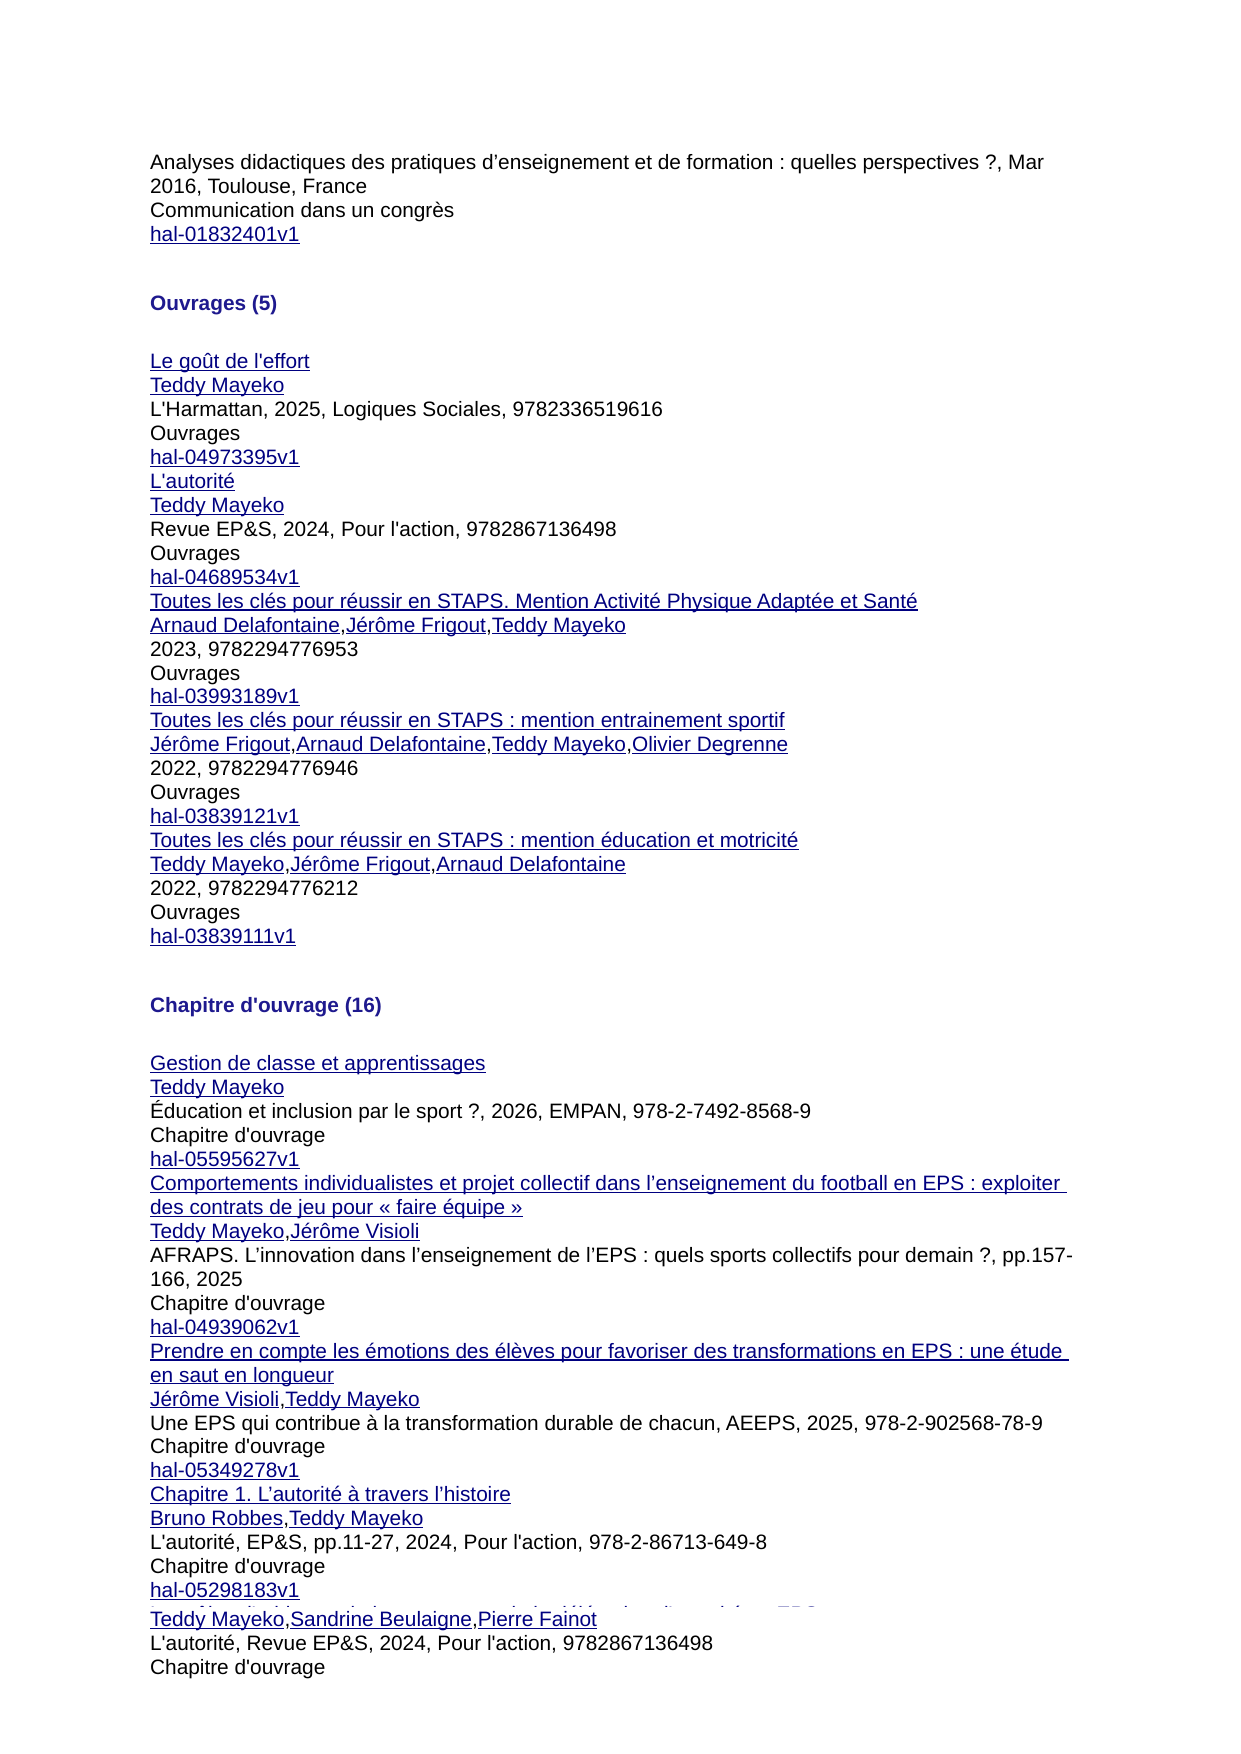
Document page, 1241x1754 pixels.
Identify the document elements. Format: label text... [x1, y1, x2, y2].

table_cell Prendre en compte les émotions des élèves pour favoriser des transformations en EPS : une étude en saut en longueur Jérôme Visioli,Teddy Mayeko Une EPS qui contribue à la transformation durable de chacun, AEEPS, 2025, 978-2-902568-78-9 Chapitre d'ouvrage hal-05349278v1 [150, 1339, 1090, 1482]
table_cell Les rôles d'arbitre et de juge au coeur de la délégation d'autorité en EPS Teddy Mayeko,Sandrine Beulaigne,Pierre Fainot L'autorité, Revue EP&S, 2024, Pour l'action, 9782867136498 Chapitre d'ouvrage [150, 1602, 1090, 1679]
table_cell Comportements individualistes et projet collectif dans l’enseignement du football en EPS : exploiter des contrats de jeu pour « faire équipe » Teddy Mayeko,Jérôme Visioli AFRAPS. L’innovation dans l’enseignement de l’EPS : quels sports collectifs pour demain ?, pp.157-166, 2025 Chapitre d'ouvrage hal-04939062v1 [150, 1171, 1090, 1338]
table_cell L'autorité Teddy Mayeko Revue EP&S, 2024, Pour l'action, 9782867136498 Ouvrages hal-04689534v1 [150, 469, 1090, 588]
subtitle Chapitre d'ouvrage (16) [150, 993, 1090, 1017]
table_cell L’activité didactique contrariée ou le poids des injonctions institutionnelles relatives à la différenciation des apprentissages Teddy Mayeko,Fabienne Brière-Guenoun Colloque international de l’Association pour des Recherches Comparatistes en didactique (ARCD), Analyses didactiques des pratiques d’enseignement et de formation : quelles perspectives ?, Mar 2016, Toulouse, France Communication dans un congrès hal-01832401v1 [150, 150, 1090, 246]
table_header Le goût de l'effort Teddy Mayeko L'Harmattan, 2025, Logiques Sociales, 9782336519616 Ouvrages hal-04973395v1 [150, 349, 1090, 469]
table_cell Toutes les clés pour réussir en STAPS : mention entrainement sportif Jérôme Frigout,Arnaud Delafontaine,Teddy Mayeko,Olivier Degrenne 2022, 9782294776946 Ouvrages hal-03839121v1 [150, 708, 1090, 828]
table_cell Chapitre 1. L’autorité à travers l’histoire Bruno Robbes,Teddy Mayeko L'autorité, EP&S, pp.11-27, 2024, Pour l'action, 978-2-86713-649-8 Chapitre d'ouvrage hal-05298183v1 [150, 1482, 1090, 1602]
table_header Gestion de classe et apprentissages Teddy Mayeko Éducation et inclusion par le sport ?, 2026, EMPAN, 978-2-7492-8568-9 Chapitre d'ouvrage hal-05595627v1 [150, 1051, 1090, 1171]
subtitle Ouvrages (5) [150, 291, 1090, 314]
table_cell Toutes les clés pour réussir en STAPS : mention éducation et motricité Teddy Mayeko,Jérôme Frigout,Arnaud Delafontaine 2022, 9782294776212 Ouvrages hal-03839111v1 [150, 828, 1090, 948]
table_cell Toutes les clés pour réussir en STAPS. Mention Activité Physique Adaptée et Santé Arnaud Delafontaine,Jérôme Frigout,Teddy Mayeko 2023, 9782294776953 Ouvrages hal-03993189v1 [150, 589, 1090, 708]
